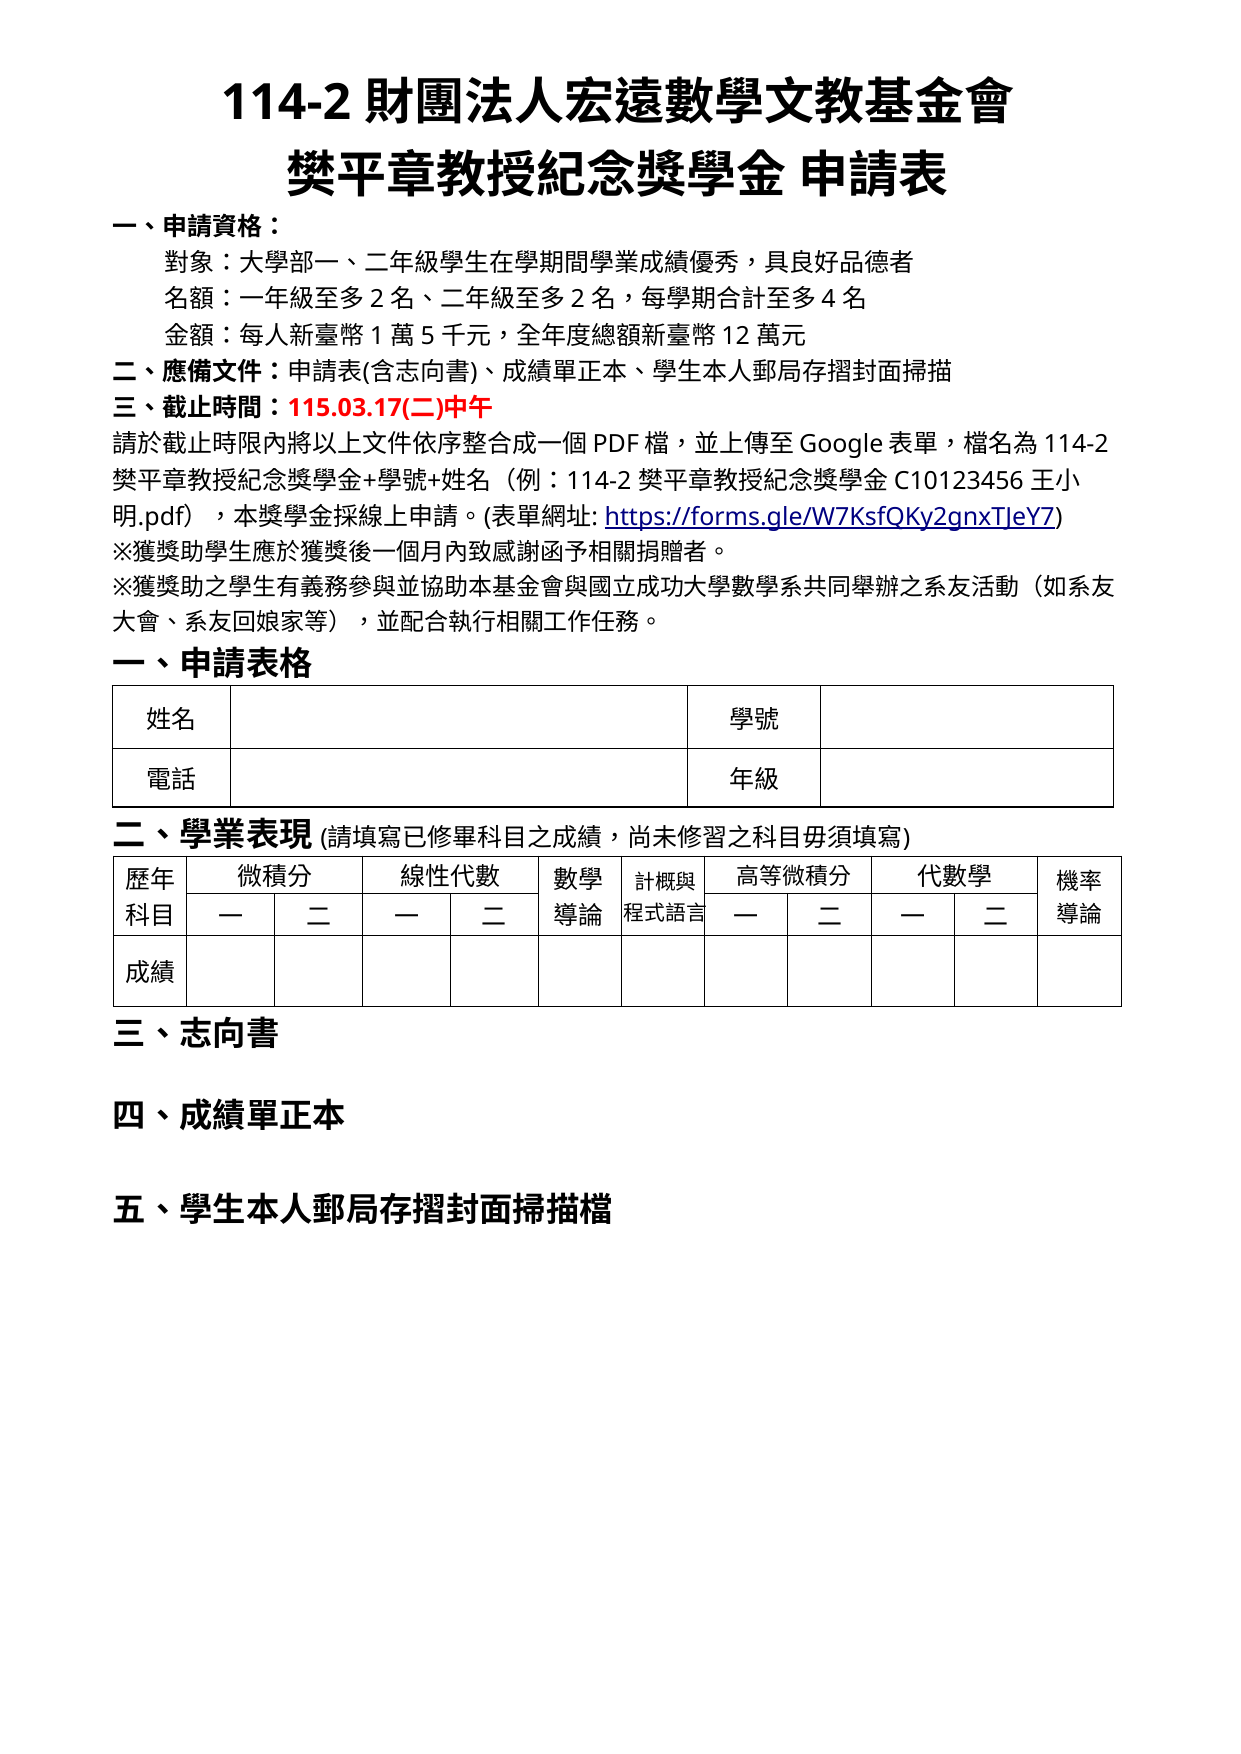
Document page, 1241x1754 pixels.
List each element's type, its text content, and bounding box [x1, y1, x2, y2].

table_cell 二 [788, 894, 871, 935]
table_header 歷年 科目 [114, 857, 186, 935]
table_cell [275, 936, 362, 1006]
table_cell 一 [187, 894, 274, 935]
table_cell [451, 936, 538, 1006]
table_cell [872, 936, 954, 1006]
text 五、學生本人郵局存摺封面掃描檔 [112, 1182, 1122, 1231]
text 名額：一年級至多2 名、二年級至多2 名，每學期合計至多4 名 [112, 279, 1122, 315]
table_header 機率 導論 [1038, 857, 1121, 935]
text ※獲獎助之學生有義務參與並協助本基金會與國立成功大學數學系共同舉辦之系友活動（如系友大會、系友回娘家等），並配合執行相關工作任務。 [112, 567, 1122, 637]
table_cell [1038, 936, 1121, 1006]
table_cell 二 [955, 894, 1037, 935]
table_cell [363, 936, 450, 1006]
table_cell [539, 936, 621, 1006]
table_cell [955, 936, 1037, 1006]
table_header [231, 686, 687, 748]
table_cell [821, 749, 1113, 806]
table_cell [187, 936, 274, 1006]
text 金額：每人新臺幣1 萬5 千元，全年度總額新臺幣12 萬元 [112, 315, 1122, 351]
table_cell 一 [705, 894, 787, 935]
table_cell 成績 [114, 936, 186, 1006]
text 一、申請表格 [112, 637, 1122, 685]
table_cell 電話 [113, 749, 230, 806]
text 請於截止時限內將以上文件依序整合成一個PDF檔，並上傳至Google表單，檔名為114-2樊平章教授紀念獎學金+學號+姓名（例：114-2 樊平章教授紀念獎學金 C10123456 王小明.pdf），本獎學金採線上申請。(表單網址: https://forms.gle/W7KsfQKy2gnxTJeY7) [112, 424, 1122, 533]
table_header 高等微積分 [705, 857, 871, 893]
table_cell [231, 749, 687, 806]
table_header [821, 686, 1113, 748]
table_header 數學 導論 [539, 857, 621, 935]
text ※獲獎助學生應於獲獎後一個月內致感謝函予相關捐贈者。 [112, 533, 1122, 567]
table_header 微積分 [187, 857, 362, 893]
text 二、應備文件：申請表(含志向書)、成績單正本、學生本人郵局存摺封面掃描 [112, 351, 1122, 388]
table_header 代數學 [872, 857, 1037, 893]
table_header 姓名 [113, 686, 230, 748]
text 樊平章教授紀念獎學金 申請表 [112, 134, 1122, 206]
text 114-2 財團法人宏遠數學文教基金會 [112, 61, 1122, 134]
table_cell 一 [872, 894, 954, 935]
text 一、申請資格： [112, 206, 1122, 243]
table_cell 年級 [688, 749, 820, 806]
table_cell [788, 936, 871, 1006]
text 四、成績單正本 [112, 1089, 1122, 1137]
table_cell 二 [275, 894, 362, 935]
text 二、學業表現 (請填寫已修畢科目之成績，尚未修習之科目毋須填寫) [112, 807, 1122, 856]
table_cell [705, 936, 787, 1006]
table_cell [622, 936, 704, 1006]
table_header 計概與 程式語言 [622, 857, 704, 935]
table_cell 一 [363, 894, 450, 935]
text 三、志向書 [112, 1007, 1122, 1055]
table_header 學號 [688, 686, 820, 748]
text 對象：大學部一、二年級學生在學期間學業成績優秀，具良好品德者 [112, 243, 1122, 279]
table_header 線性代數 [363, 857, 538, 893]
text 三、截止時間：115.03.17(二)中午 [112, 388, 1122, 424]
table_cell 二 [451, 894, 538, 935]
